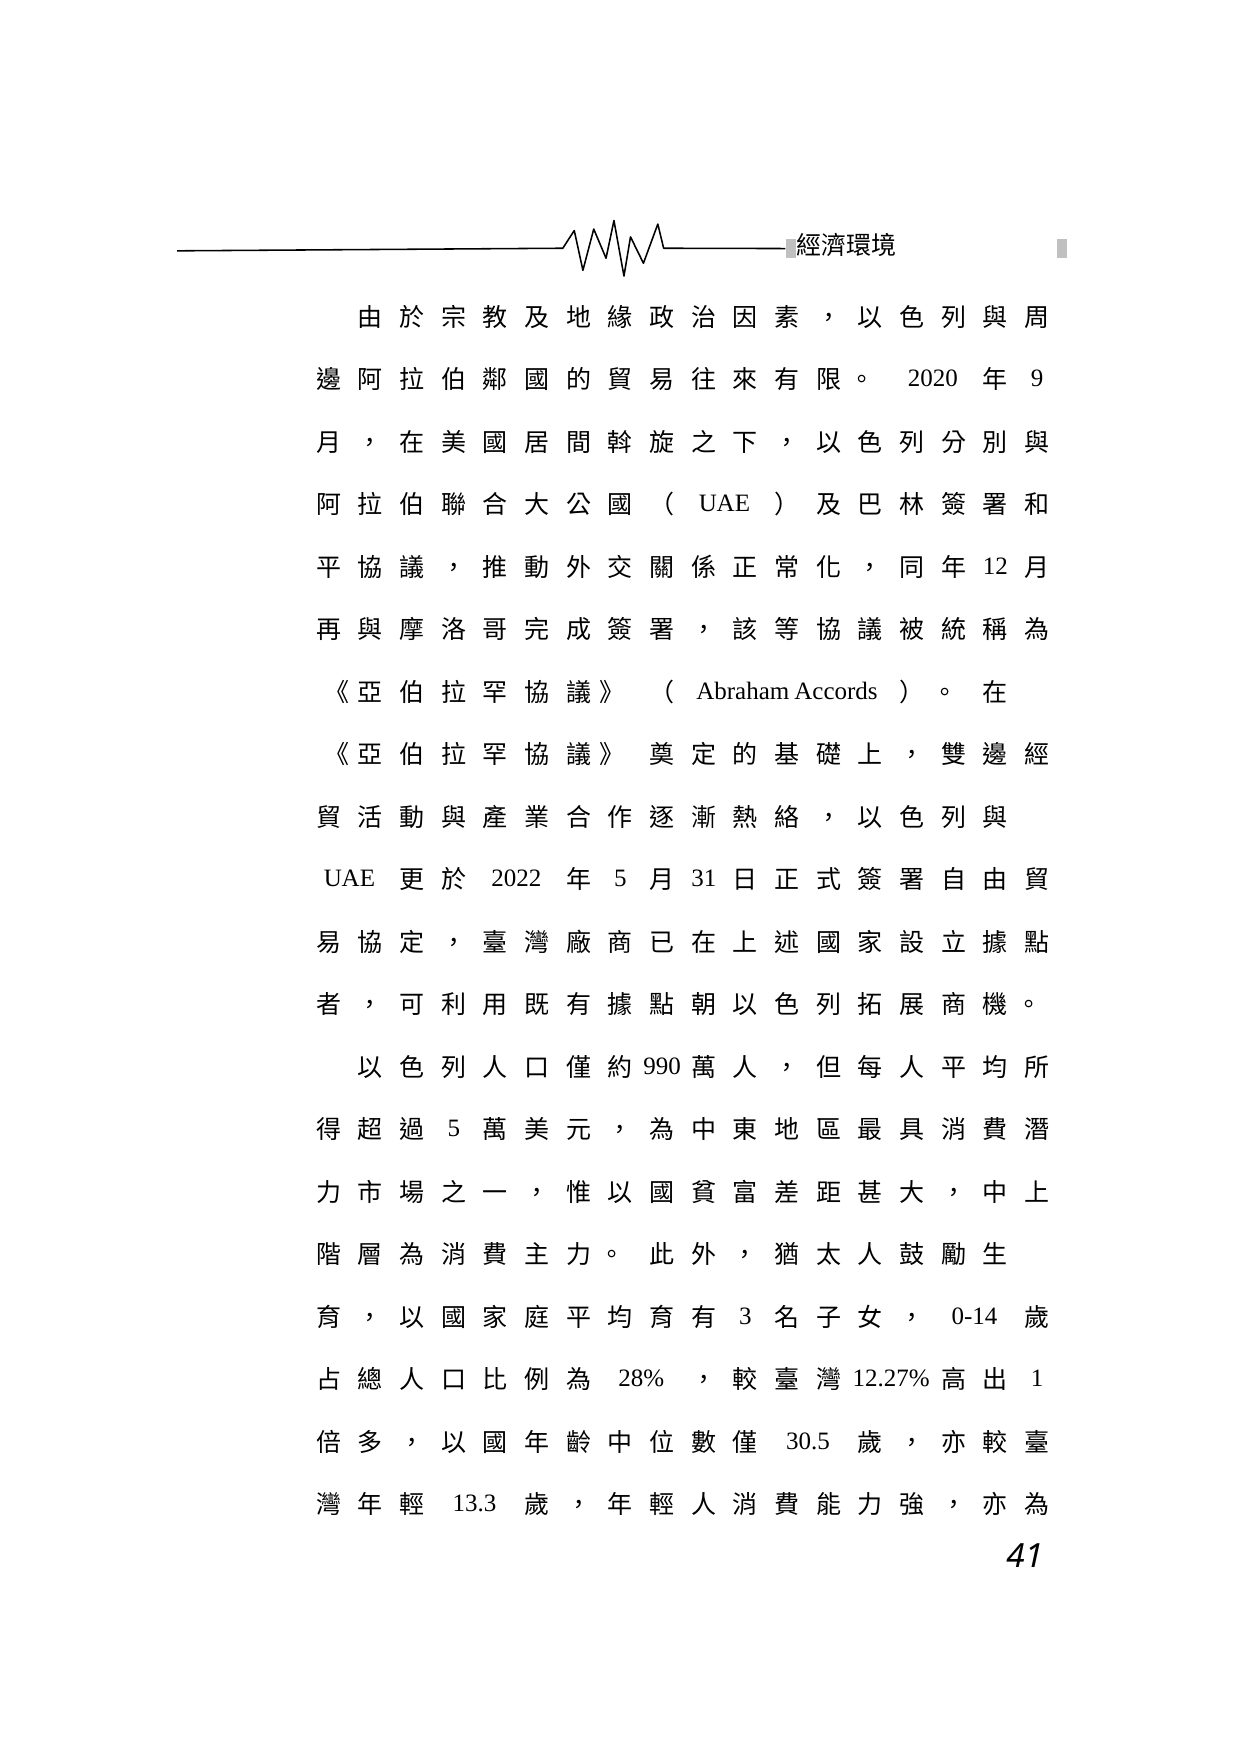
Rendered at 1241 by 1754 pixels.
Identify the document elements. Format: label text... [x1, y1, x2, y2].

text 以色列人口僅約990萬人，但每人平均所得超過5萬美元，為中東地區最具消費潛力市場之一，惟以國貧富差距甚大，中上階層為消費主力。此外，猶太人鼓勵生育，以國家庭平均育有3名子女，0-14歲占總人口比例為28%，較臺灣12.27%高出1倍多，以國年齡中位數僅30.5歲，亦較臺灣年輕13.3歲，年輕人消費能力強，亦為 [281, 1023, 1058, 1523]
text 由於宗教及地緣政治因素，以色列與周邊阿拉伯鄰國的貿易往來有限。2020年9月，在美國居間斡旋之下，以色列分別與阿拉伯聯合大公國（UAE）及巴林簽署和平協議，推動外交關係正常化，同年12月再與摩洛哥完成簽署，該等協議被統稱為《亞伯拉罕協議》（Abraham Accords）。在《亞伯拉罕協議》奠定的基礎上，雙邊經貿活動與產業合作逐漸熱絡，以色列與UAE更於2022年5月31日正式簽署自由貿易協定，臺灣廠商已在上述國家設立據點者，可利用既有據點朝以色列拓展商機。 [281, 273, 1058, 1023]
